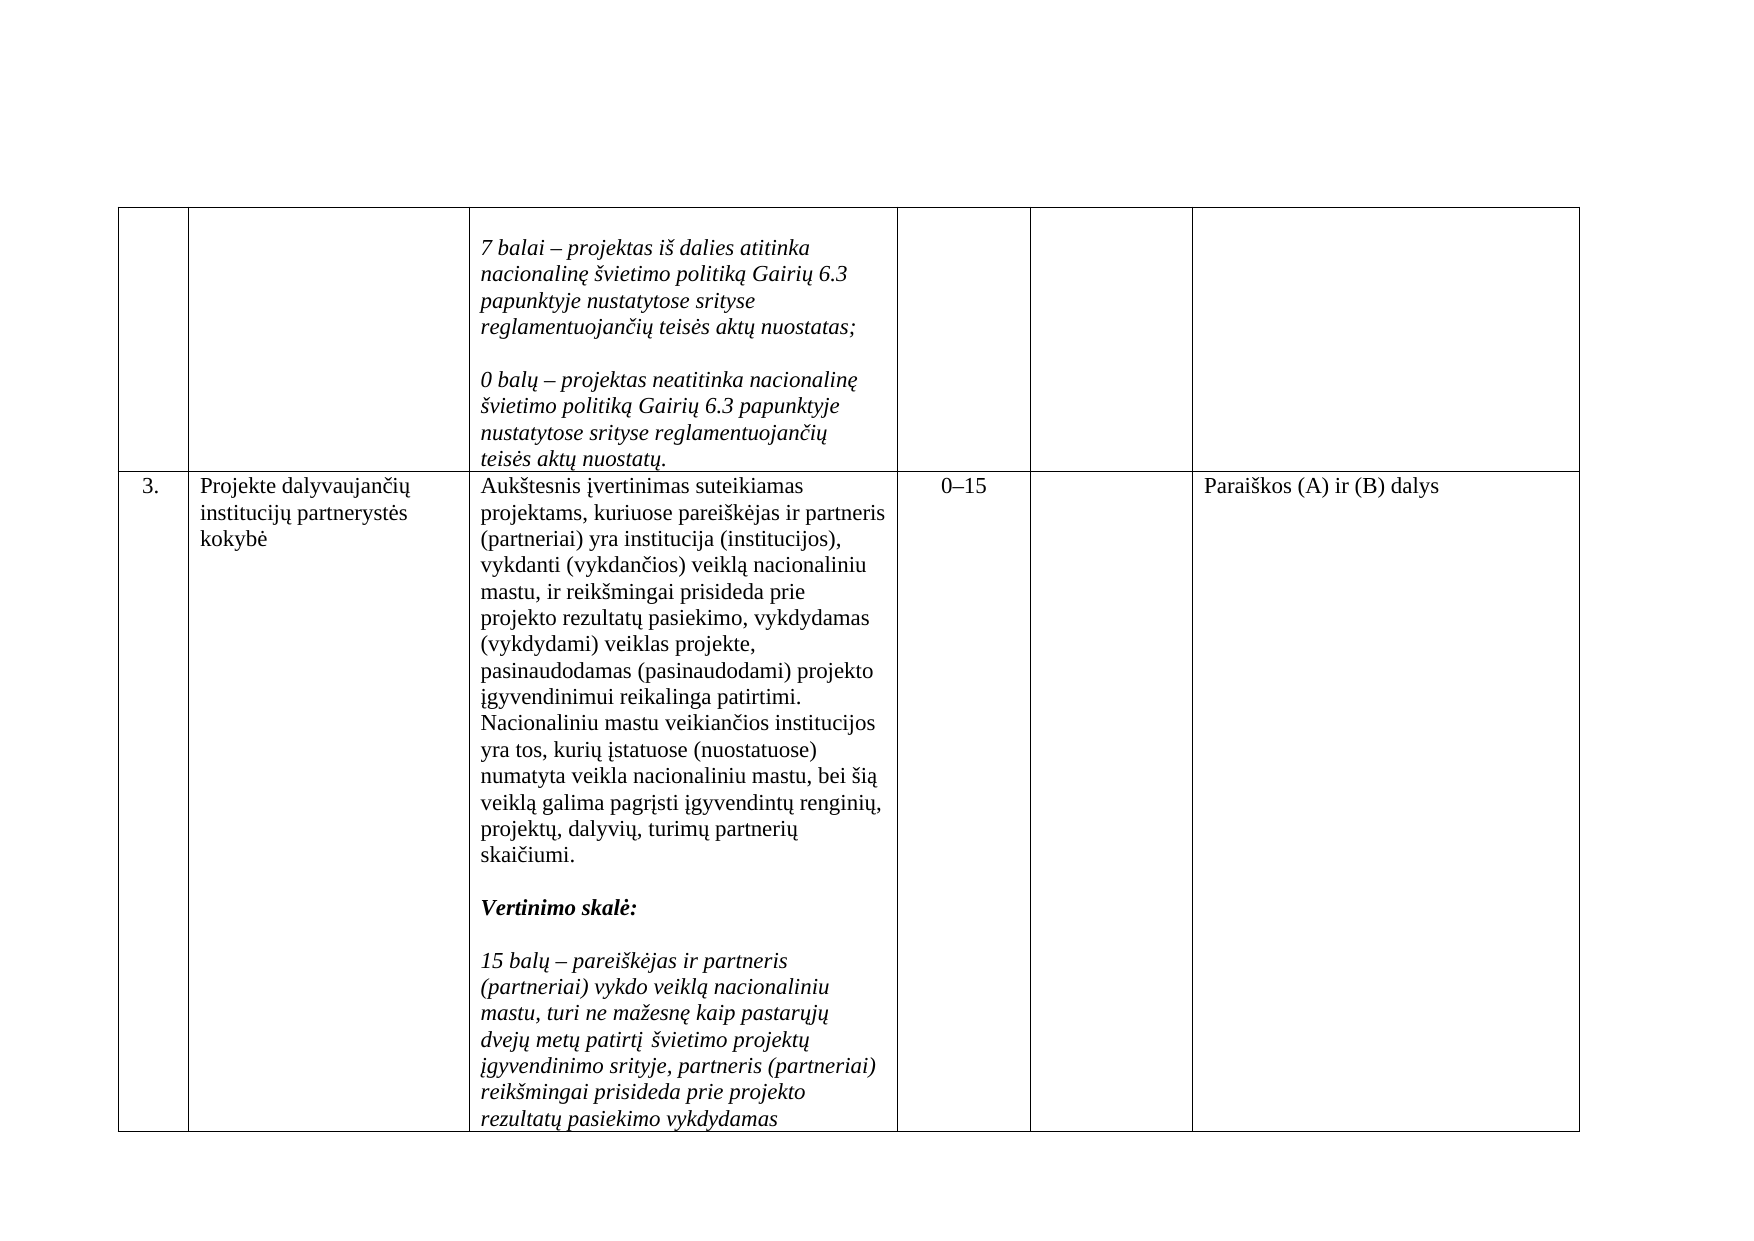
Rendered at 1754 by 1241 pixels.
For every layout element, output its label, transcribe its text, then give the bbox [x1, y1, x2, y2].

table_cell [119, 208, 188, 471]
table_cell Aukštesnis įvertinimas suteikiamas projektams, kuriuose pareiškėjas ir partneris (partneriai) yra institucija (institucijos), vykdanti (vykdančios) veiklą nacionaliniu mastu, ir reikšmingai prisideda prie projekto rezultatų pasiekimo, vykdydamas (vykdydami) veiklas projekte, pasinaudodamas (pasinaudodami) projekto įgyvendinimui reikalinga patirtimi. Nacionaliniu mastu veikiančios institucijos yra tos, kurių įstatuose (nuostatuose) numatyta veikla nacionaliniu mastu, bei šią veiklą galima pagrįsti įgyvendintų renginių, projektų, dalyvių, turimų partnerių skaičiumi. Vertinimo skalė: 15 balų – pareiškėjas ir partneris (partneriai) vykdo veiklą nacionaliniu mastu, turi ne mažesnę kaip pastarųjų dvejų metų patirtį švietimo projektų įgyvendinimo srityje, partneris (partneriai) reikšmingai prisideda prie projekto rezultatų pasiekimo vykdydamas [470, 472, 897, 1131]
table_cell [1193, 208, 1579, 471]
table_cell [898, 208, 1030, 471]
table_cell 0–15 [898, 472, 1030, 1131]
table_cell [189, 208, 469, 471]
table_cell 3. [119, 472, 188, 1131]
table_cell Paraiškos (A) ir (B) dalys [1193, 472, 1579, 1131]
table_cell [1031, 472, 1192, 1131]
table_cell 7 balai – projektas iš dalies atitinka nacionalinę švietimo politiką Gairių 6.3 papunktyje nustatytose srityse reglamentuojančių teisės aktų nuostatas; 0 balų – projektas neatitinka nacionalinę švietimo politiką Gairių 6.3 papunktyje nustatytose srityse reglamentuojančių teisės aktų nuostatų. [470, 208, 897, 471]
table_cell [1031, 208, 1192, 471]
table_cell Projekte dalyvaujančių institucijų partnerystės kokybė [189, 472, 469, 1131]
